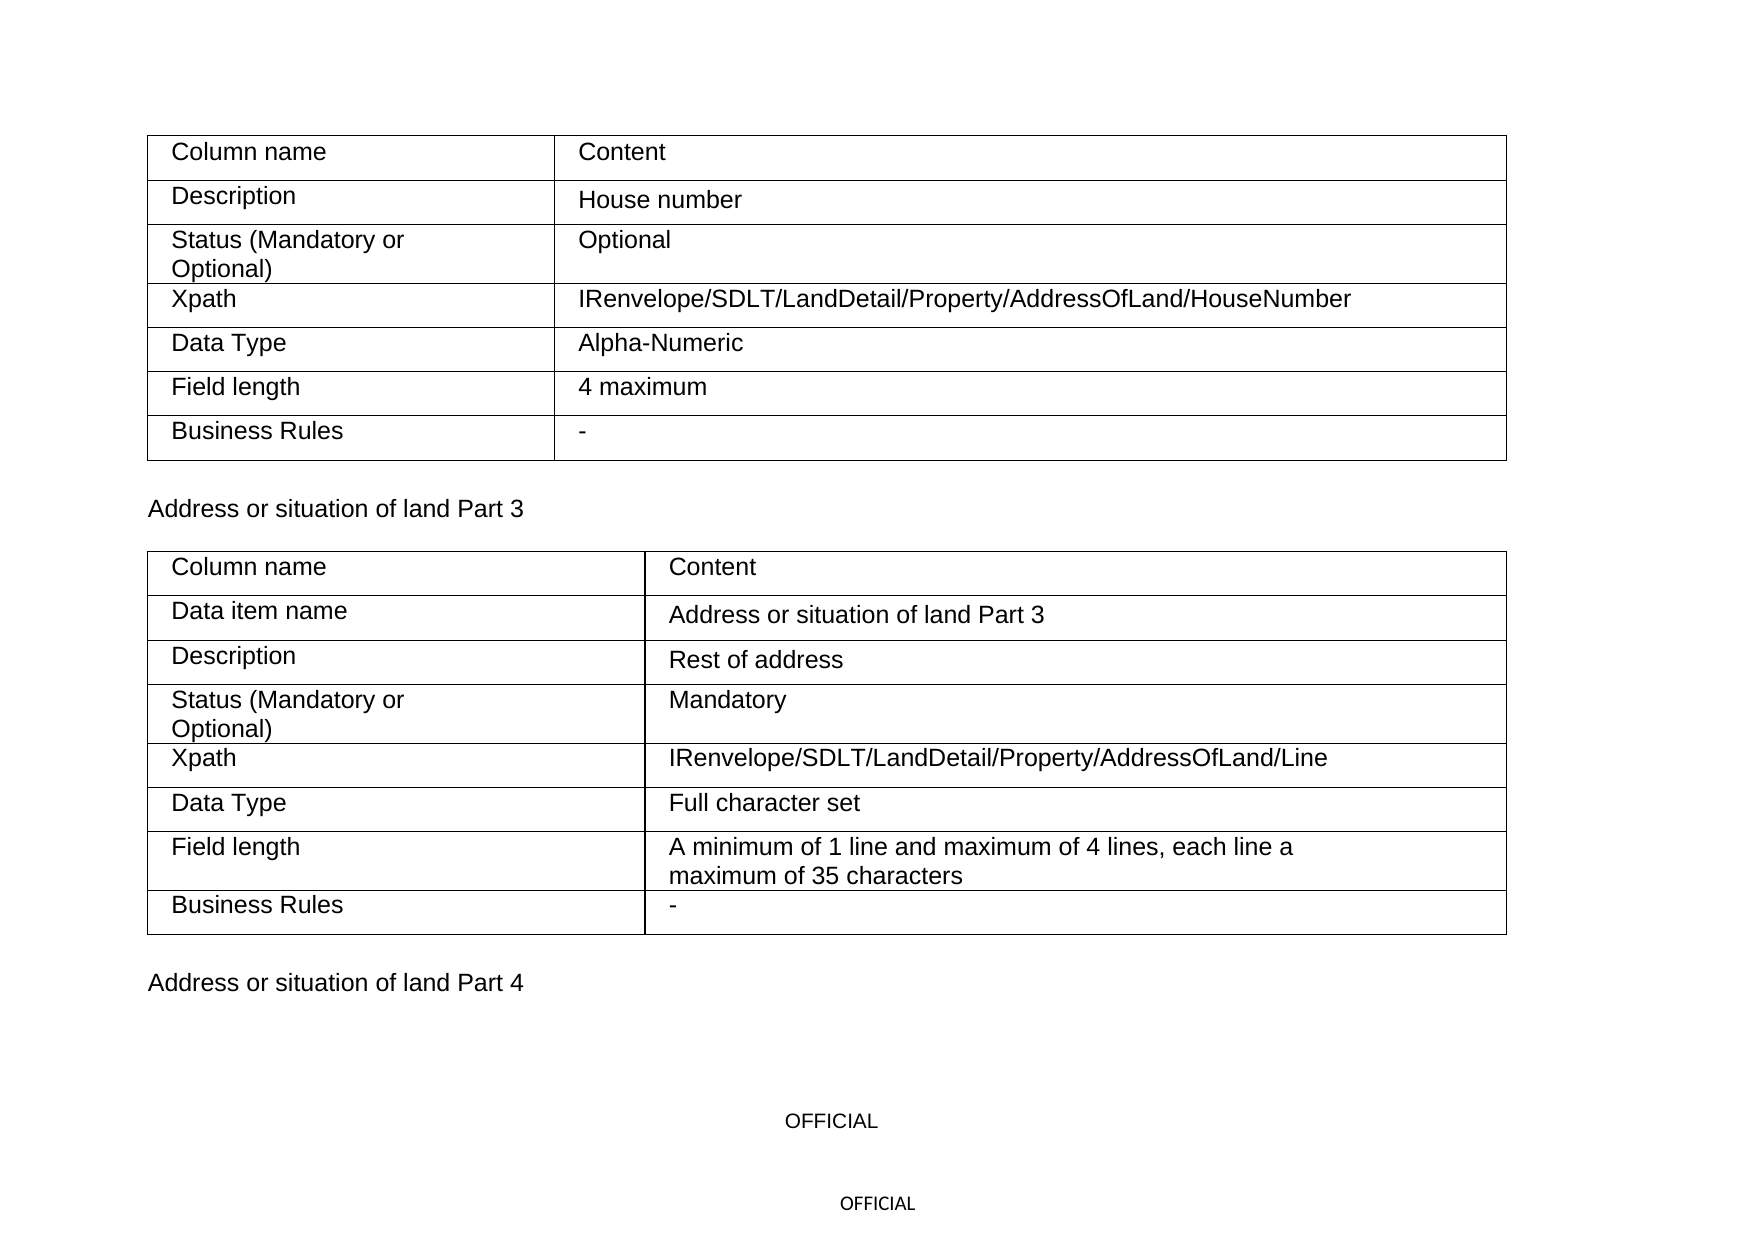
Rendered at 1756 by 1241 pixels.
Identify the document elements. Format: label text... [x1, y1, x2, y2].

table_header Content [555, 136, 1506, 180]
table_cell IRenvelope/SDLT/LandDetail/Property/AddressOfLand/Line [646, 744, 1506, 787]
table_cell Optional [555, 225, 1506, 282]
table_cell Xpath [148, 284, 554, 327]
table_cell A minimum of 1 line and maximum of 4 lines, each line a maximum of 35 characters [646, 832, 1506, 889]
subtitle Address or situation of land Part 3 [148, 493, 1515, 522]
table_cell Status (Mandatory or Optional) [148, 685, 644, 742]
table_cell Business Rules [148, 891, 644, 934]
table_cell 4 maximum [555, 372, 1506, 415]
table_header Column name [148, 136, 554, 180]
table_cell - [646, 891, 1506, 934]
table_cell Description [148, 641, 644, 684]
table_header Content [646, 552, 1506, 595]
table_cell - [555, 416, 1506, 459]
table_cell House number [555, 181, 1506, 224]
table_cell Description [148, 181, 554, 224]
table_cell Status (Mandatory or Optional) [148, 225, 554, 282]
table_cell Data item name [148, 596, 644, 639]
table_cell Rest of address [646, 641, 1506, 684]
table_cell Field length [148, 832, 644, 889]
table_cell Data Type [148, 328, 554, 371]
table_header Column name [148, 552, 644, 595]
table_cell Business Rules [148, 416, 554, 459]
table_cell Data Type [148, 788, 644, 831]
table_cell Field length [148, 372, 554, 415]
subtitle Address or situation of land Part 4 [148, 968, 1515, 996]
table_cell IRenvelope/SDLT/LandDetail/Property/AddressOfLand/HouseNumber [555, 284, 1506, 327]
table_cell Address or situation of land Part 3 [646, 596, 1506, 639]
table_cell Mandatory [646, 685, 1506, 742]
table_cell Xpath [148, 744, 644, 787]
table_cell Alpha-Numeric [555, 328, 1506, 371]
table_cell Full character set [646, 788, 1506, 831]
